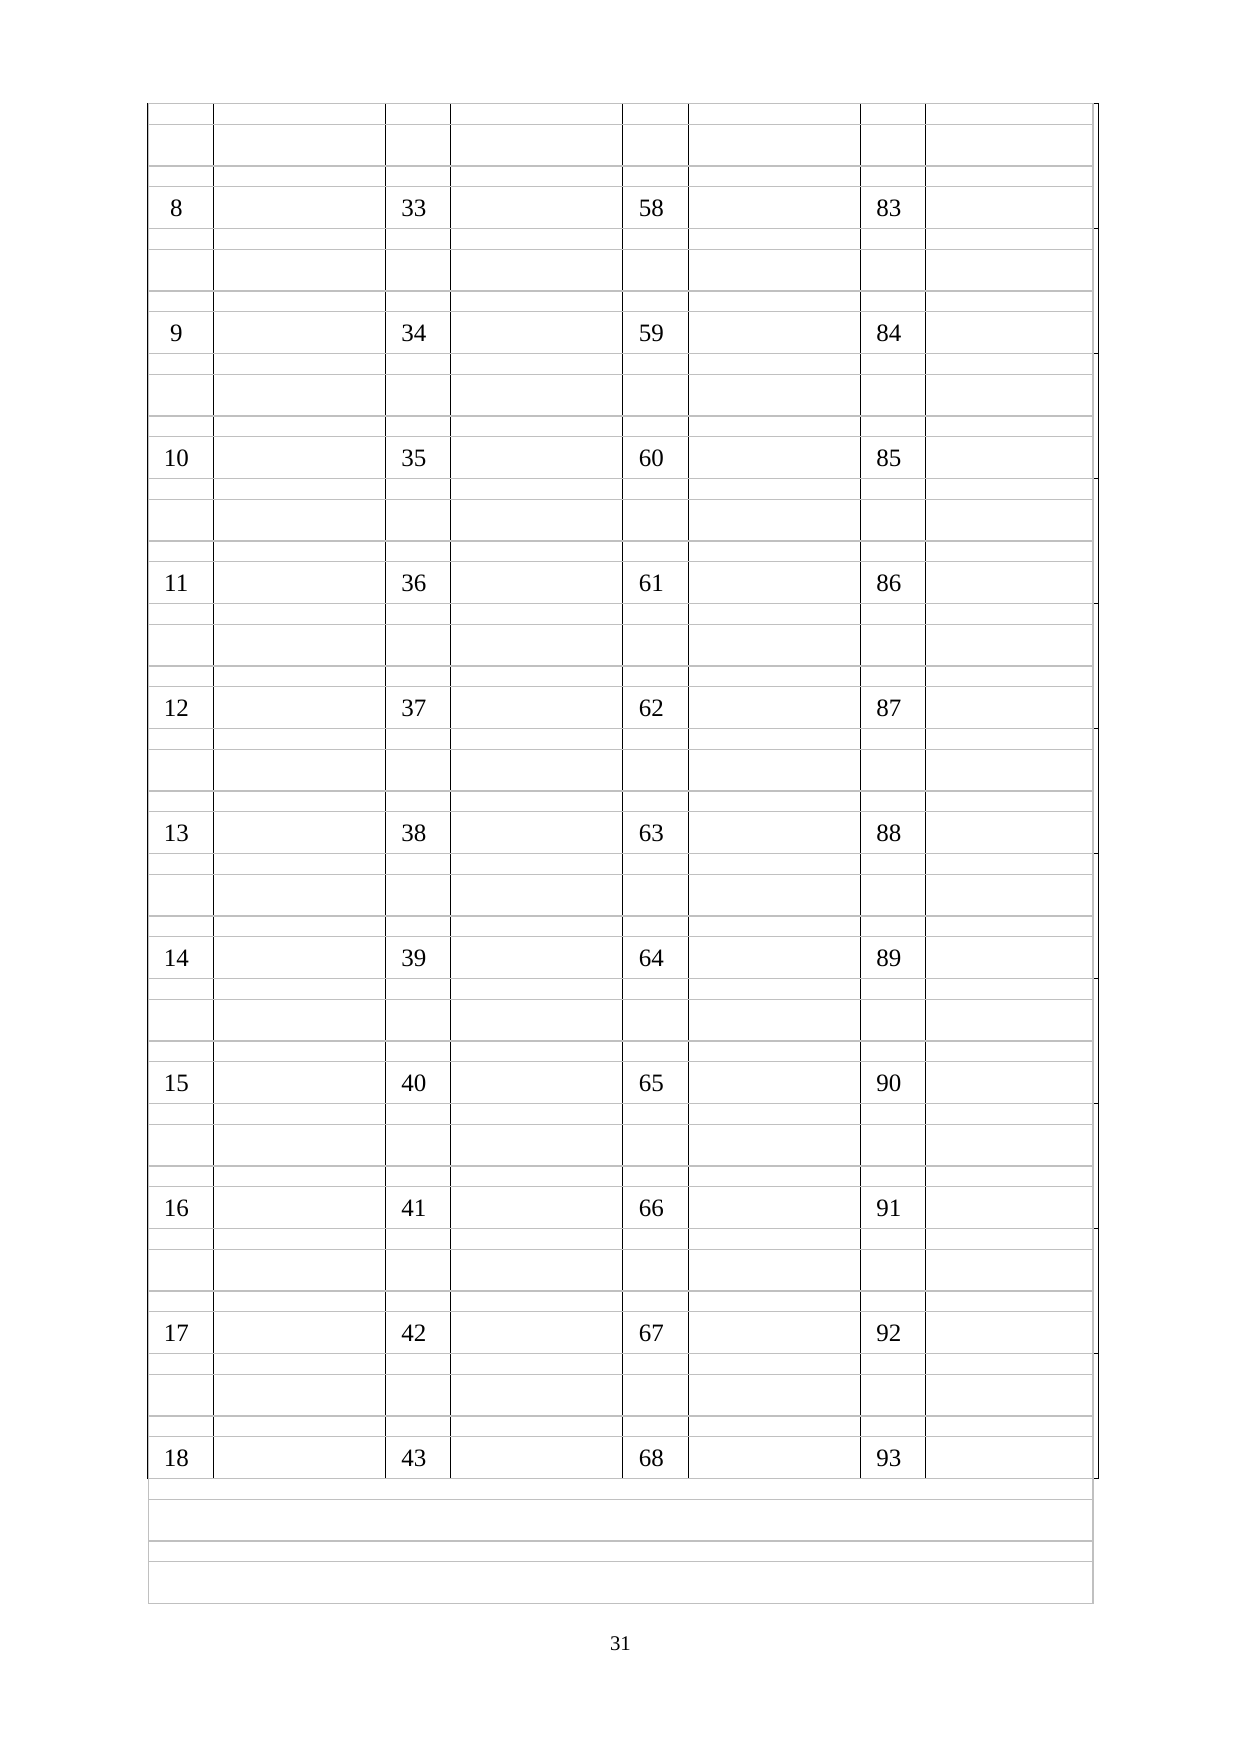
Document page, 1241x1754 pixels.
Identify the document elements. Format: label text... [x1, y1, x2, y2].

table_cell [386, 229, 450, 249]
table_cell [623, 625, 688, 665]
table_cell [451, 625, 622, 665]
table_cell [689, 542, 860, 561]
table_cell [149, 1167, 213, 1186]
table_cell [386, 167, 450, 186]
table_cell 58 [623, 187, 688, 228]
table_cell [689, 1187, 860, 1228]
table_cell [451, 250, 622, 290]
table_cell [451, 167, 622, 186]
table_cell [214, 1354, 385, 1374]
table_cell [861, 1125, 925, 1165]
table_cell 8 [149, 187, 213, 228]
table_cell [623, 1104, 688, 1124]
table_cell [926, 1000, 1092, 1040]
table_cell [149, 875, 213, 915]
table_cell [386, 354, 450, 374]
table_cell 86 [861, 562, 925, 603]
table_cell [451, 979, 622, 999]
table_cell 9 [149, 312, 213, 353]
table_cell [214, 917, 385, 936]
table_cell [689, 687, 860, 728]
table_cell [451, 437, 622, 478]
table_cell [386, 125, 450, 165]
table_cell [214, 437, 385, 478]
table_cell [149, 250, 213, 290]
table_cell [451, 792, 622, 811]
table_cell [149, 625, 213, 665]
table_cell [926, 917, 1092, 936]
table_cell [926, 1354, 1092, 1374]
table_cell [623, 292, 688, 311]
table_cell [861, 479, 925, 499]
table_cell [926, 1125, 1092, 1165]
table_cell [926, 792, 1092, 811]
table_cell [623, 1292, 688, 1311]
table_cell [149, 750, 213, 790]
table_cell [214, 1187, 385, 1228]
table_cell [861, 1042, 925, 1061]
table_cell [861, 750, 925, 790]
table_cell [214, 667, 385, 686]
table_cell [926, 1187, 1092, 1228]
table_cell [214, 1437, 385, 1478]
table_cell 62 [623, 687, 688, 728]
table_cell [623, 250, 688, 290]
table_cell [386, 604, 450, 624]
table_cell [926, 729, 1092, 749]
table_cell [214, 1167, 385, 1186]
table_cell [926, 125, 1092, 165]
table_cell [149, 854, 213, 874]
table_cell [861, 917, 925, 936]
table_cell [214, 167, 385, 186]
table_cell [689, 812, 860, 853]
table_cell [926, 625, 1092, 665]
table_cell [689, 854, 860, 874]
table_cell [689, 750, 860, 790]
table_cell [149, 667, 213, 686]
table_cell [1094, 1104, 1098, 1228]
table_cell [386, 292, 450, 311]
table_cell [926, 562, 1092, 603]
table_cell [451, 917, 622, 936]
table_cell [689, 562, 860, 603]
table_cell [861, 375, 925, 415]
table_cell [926, 500, 1092, 540]
table_cell [149, 604, 213, 624]
table_cell [623, 500, 688, 540]
table_cell [149, 479, 213, 499]
table_cell [689, 417, 860, 436]
table_cell [689, 1312, 860, 1353]
table_cell [214, 792, 385, 811]
table_cell [149, 1375, 213, 1415]
table_cell [689, 187, 860, 228]
table_cell [1094, 354, 1098, 478]
table_cell [926, 479, 1092, 499]
table_cell [386, 792, 450, 811]
table_cell [451, 312, 622, 353]
table_cell [451, 667, 622, 686]
table_cell [623, 104, 688, 124]
table_cell [926, 1167, 1092, 1186]
table_cell [386, 1417, 450, 1436]
table_cell [386, 1104, 450, 1124]
table_cell [689, 500, 860, 540]
table_cell [689, 229, 860, 249]
table_cell [214, 417, 385, 436]
table_cell [926, 667, 1092, 686]
table_cell [214, 854, 385, 874]
table_cell [861, 979, 925, 999]
table_cell [926, 1437, 1092, 1478]
table_cell [214, 250, 385, 290]
table_cell 67 [623, 1312, 688, 1353]
table_cell 18 [149, 1437, 213, 1478]
table_cell [926, 1312, 1092, 1353]
table_cell [623, 750, 688, 790]
table_cell [386, 729, 450, 749]
table_cell 64 [623, 937, 688, 978]
table_cell [861, 167, 925, 186]
table_cell 39 [386, 937, 450, 978]
table_cell [689, 625, 860, 665]
table_cell [451, 1375, 622, 1415]
table_cell [689, 792, 860, 811]
table_cell [386, 250, 450, 290]
table_cell 90 [861, 1062, 925, 1103]
table_cell [1094, 854, 1098, 978]
table_cell 11 [149, 562, 213, 603]
table_cell [386, 1375, 450, 1415]
table_cell [689, 437, 860, 478]
table_cell [149, 104, 213, 124]
table_cell [861, 1375, 925, 1415]
table_cell [386, 1250, 450, 1290]
table_cell [214, 1104, 385, 1124]
table_cell [623, 375, 688, 415]
table_cell [214, 1125, 385, 1165]
table_cell [689, 1062, 860, 1103]
table_cell [451, 1125, 622, 1165]
table_cell [214, 500, 385, 540]
table_cell [386, 979, 450, 999]
table_cell [451, 1229, 622, 1249]
table_cell 65 [623, 1062, 688, 1103]
table_cell 13 [149, 812, 213, 853]
table_cell [451, 750, 622, 790]
table_cell [926, 354, 1092, 374]
table_cell [451, 1417, 622, 1436]
table_cell [689, 729, 860, 749]
table_cell [861, 792, 925, 811]
table_cell [214, 354, 385, 374]
table_cell [623, 1229, 688, 1249]
table_cell [861, 1292, 925, 1311]
table_cell [149, 1292, 213, 1311]
table_cell [926, 604, 1092, 624]
table_cell [926, 312, 1092, 353]
table_cell 17 [149, 1312, 213, 1353]
table_cell [451, 1250, 622, 1290]
table_cell [214, 687, 385, 728]
table_cell [386, 1292, 450, 1311]
table_cell [149, 375, 213, 415]
table_cell [623, 1417, 688, 1436]
table_cell [623, 917, 688, 936]
table_cell 85 [861, 437, 925, 478]
table_cell [386, 667, 450, 686]
table_cell [926, 1042, 1092, 1061]
table_cell [451, 375, 622, 415]
table_cell [689, 917, 860, 936]
table_cell [623, 854, 688, 874]
table_cell 43 [386, 1437, 450, 1478]
table_cell [689, 1167, 860, 1186]
table_cell [689, 937, 860, 978]
table_cell [451, 729, 622, 749]
table_cell [451, 1187, 622, 1228]
table_cell 63 [623, 812, 688, 853]
table_cell [451, 1000, 622, 1040]
table_cell [689, 1104, 860, 1124]
table_cell [451, 812, 622, 853]
table_cell [926, 1292, 1092, 1311]
table_cell [861, 500, 925, 540]
table_cell [214, 1042, 385, 1061]
table_cell [451, 354, 622, 374]
table_cell [214, 875, 385, 915]
table_cell [386, 417, 450, 436]
table_cell [926, 417, 1092, 436]
table_cell [214, 604, 385, 624]
table_cell [689, 125, 860, 165]
table_cell [623, 792, 688, 811]
table_cell [689, 1437, 860, 1478]
table_cell [926, 104, 1092, 124]
table_cell [214, 479, 385, 499]
table_cell [861, 875, 925, 915]
table_cell [861, 125, 925, 165]
table_cell [149, 1229, 213, 1249]
table_cell [861, 667, 925, 686]
table_cell [386, 1000, 450, 1040]
table_cell [214, 729, 385, 749]
table_cell [214, 104, 385, 124]
table_cell 35 [386, 437, 450, 478]
table_cell [451, 125, 622, 165]
table_cell [451, 1292, 622, 1311]
table_cell [926, 687, 1092, 728]
table_cell [689, 1375, 860, 1415]
table_cell [451, 187, 622, 228]
table_cell [926, 812, 1092, 853]
table_cell [861, 417, 925, 436]
table_cell 41 [386, 1187, 450, 1228]
table_cell [1094, 1354, 1098, 1478]
table_cell [451, 1354, 622, 1374]
table_cell [149, 1000, 213, 1040]
table_cell [861, 1417, 925, 1436]
table_cell [926, 1062, 1092, 1103]
table_cell [451, 542, 622, 561]
table_cell [861, 854, 925, 874]
table_cell [926, 750, 1092, 790]
table_cell [214, 625, 385, 665]
table_cell [386, 875, 450, 915]
table_cell [623, 1167, 688, 1186]
table_cell 37 [386, 687, 450, 728]
table_cell [149, 542, 213, 561]
table_cell [214, 1250, 385, 1290]
table_cell [149, 500, 213, 540]
table_cell [861, 729, 925, 749]
table_cell [451, 1104, 622, 1124]
table_cell [926, 542, 1092, 561]
table_cell 68 [623, 1437, 688, 1478]
table_cell 93 [861, 1437, 925, 1478]
table_cell [689, 1354, 860, 1374]
table_cell [926, 167, 1092, 186]
table_cell [689, 1125, 860, 1165]
table_cell [861, 1104, 925, 1124]
table_cell [689, 1250, 860, 1290]
table_cell [214, 1062, 385, 1103]
table_cell [623, 542, 688, 561]
table_cell [689, 250, 860, 290]
table_cell [926, 1104, 1092, 1124]
table_cell [623, 875, 688, 915]
table_cell [689, 604, 860, 624]
table_cell [451, 1437, 622, 1478]
table_cell [689, 104, 860, 124]
table_cell [1094, 604, 1098, 728]
table_cell [149, 125, 213, 165]
table_cell [926, 979, 1092, 999]
table_cell 60 [623, 437, 688, 478]
table_cell [623, 729, 688, 749]
table_cell [214, 562, 385, 603]
table_cell [214, 937, 385, 978]
table_cell [926, 437, 1092, 478]
table_cell 36 [386, 562, 450, 603]
table_cell 87 [861, 687, 925, 728]
table_cell 33 [386, 187, 450, 228]
table_cell [689, 1042, 860, 1061]
table_cell [623, 125, 688, 165]
table_cell 12 [149, 687, 213, 728]
table_cell [861, 604, 925, 624]
table_cell [149, 1104, 213, 1124]
table_cell [689, 1292, 860, 1311]
table_cell [214, 812, 385, 853]
table_cell [214, 1229, 385, 1249]
table_cell [926, 854, 1092, 874]
table_cell [1094, 1229, 1098, 1353]
table_cell [623, 229, 688, 249]
table_cell [689, 312, 860, 353]
table_cell [926, 937, 1092, 978]
table_cell [386, 625, 450, 665]
table_cell [1094, 729, 1098, 853]
table_cell [386, 479, 450, 499]
table_cell [689, 875, 860, 915]
table_cell [149, 354, 213, 374]
table_cell [214, 229, 385, 249]
table_cell 66 [623, 1187, 688, 1228]
table_cell [623, 1354, 688, 1374]
table_cell [149, 729, 213, 749]
table_cell [386, 1125, 450, 1165]
table_cell [451, 104, 622, 124]
table_cell 89 [861, 937, 925, 978]
table_cell [926, 1250, 1092, 1290]
table_cell [861, 1229, 925, 1249]
table_cell [386, 542, 450, 561]
table_cell [149, 417, 213, 436]
table_cell [689, 667, 860, 686]
table_cell 15 [149, 1062, 213, 1103]
table_cell [451, 562, 622, 603]
table_cell 34 [386, 312, 450, 353]
table_cell [451, 1042, 622, 1061]
table_cell [149, 1042, 213, 1061]
table_cell [689, 1000, 860, 1040]
table_cell [149, 792, 213, 811]
table_cell [386, 750, 450, 790]
table_cell [451, 229, 622, 249]
table_cell [214, 1000, 385, 1040]
table_cell 88 [861, 812, 925, 853]
table_cell [623, 354, 688, 374]
table_cell 14 [149, 937, 213, 978]
table_cell [689, 1417, 860, 1436]
table_cell [149, 917, 213, 936]
table_cell [451, 479, 622, 499]
table_cell [689, 292, 860, 311]
table_cell [926, 229, 1092, 249]
table_cell [623, 1000, 688, 1040]
table_cell [149, 1354, 213, 1374]
table_cell [149, 1417, 213, 1436]
table_cell [451, 937, 622, 978]
table_cell [623, 417, 688, 436]
table_cell [861, 104, 925, 124]
table_cell [451, 854, 622, 874]
table_cell 61 [623, 562, 688, 603]
table_cell [623, 479, 688, 499]
table_cell [214, 1292, 385, 1311]
table_cell [386, 917, 450, 936]
table_cell [623, 1375, 688, 1415]
table_cell [451, 604, 622, 624]
table_cell [689, 354, 860, 374]
table_cell 38 [386, 812, 450, 853]
table_cell [214, 1312, 385, 1353]
table_cell [214, 1417, 385, 1436]
table_cell [926, 187, 1092, 228]
table_cell [386, 1167, 450, 1186]
table_cell [386, 1229, 450, 1249]
table_cell [451, 1062, 622, 1103]
table_cell 84 [861, 312, 925, 353]
table_cell [214, 979, 385, 999]
table_cell [623, 604, 688, 624]
table_cell [386, 1354, 450, 1374]
table_cell [149, 979, 213, 999]
table_cell [214, 187, 385, 228]
table_cell 10 [149, 437, 213, 478]
table_cell [451, 687, 622, 728]
table_cell [214, 375, 385, 415]
table_cell [149, 229, 213, 249]
table_cell [386, 854, 450, 874]
table_cell [1094, 979, 1098, 1103]
table_cell [149, 1250, 213, 1290]
table_cell [1094, 229, 1098, 353]
table_cell [451, 500, 622, 540]
table_cell [689, 375, 860, 415]
table_cell [623, 667, 688, 686]
table_cell [451, 1312, 622, 1353]
table_cell [926, 250, 1092, 290]
table_cell [214, 312, 385, 353]
table_cell [623, 979, 688, 999]
table_cell [861, 1167, 925, 1186]
table_cell [451, 875, 622, 915]
table_cell [689, 979, 860, 999]
table_cell [386, 500, 450, 540]
table_cell [214, 125, 385, 165]
table_cell 42 [386, 1312, 450, 1353]
table_cell 91 [861, 1187, 925, 1228]
table_cell [451, 1167, 622, 1186]
table_cell [386, 375, 450, 415]
table_cell 40 [386, 1062, 450, 1103]
table_cell [623, 1125, 688, 1165]
table_cell [386, 104, 450, 124]
table_cell [926, 1229, 1092, 1249]
table_cell 92 [861, 1312, 925, 1353]
table_cell [926, 875, 1092, 915]
table_cell [861, 250, 925, 290]
table_cell [214, 292, 385, 311]
table_cell [149, 292, 213, 311]
table_cell [214, 542, 385, 561]
table_cell 83 [861, 187, 925, 228]
table_cell [861, 1250, 925, 1290]
table_cell [689, 1229, 860, 1249]
table_cell [623, 167, 688, 186]
table_cell [149, 1125, 213, 1165]
table_cell [861, 1000, 925, 1040]
table_cell [926, 1417, 1092, 1436]
table_cell [861, 229, 925, 249]
table_cell [214, 1375, 385, 1415]
table_cell [149, 167, 213, 186]
table_cell [861, 625, 925, 665]
table_cell [214, 750, 385, 790]
table_cell [861, 354, 925, 374]
table_cell [689, 479, 860, 499]
table_cell [926, 292, 1092, 311]
table_cell [861, 292, 925, 311]
table_cell [926, 1375, 1092, 1415]
table_cell [689, 167, 860, 186]
table_cell [623, 1042, 688, 1061]
table_cell [926, 375, 1092, 415]
table_cell [451, 292, 622, 311]
table_cell 59 [623, 312, 688, 353]
table_cell [451, 417, 622, 436]
table_cell [1094, 104, 1098, 228]
table_cell [861, 542, 925, 561]
table_cell [861, 1354, 925, 1374]
table_cell [386, 1042, 450, 1061]
table_cell [1094, 479, 1098, 603]
table_cell [623, 1250, 688, 1290]
table_cell 16 [149, 1187, 213, 1228]
